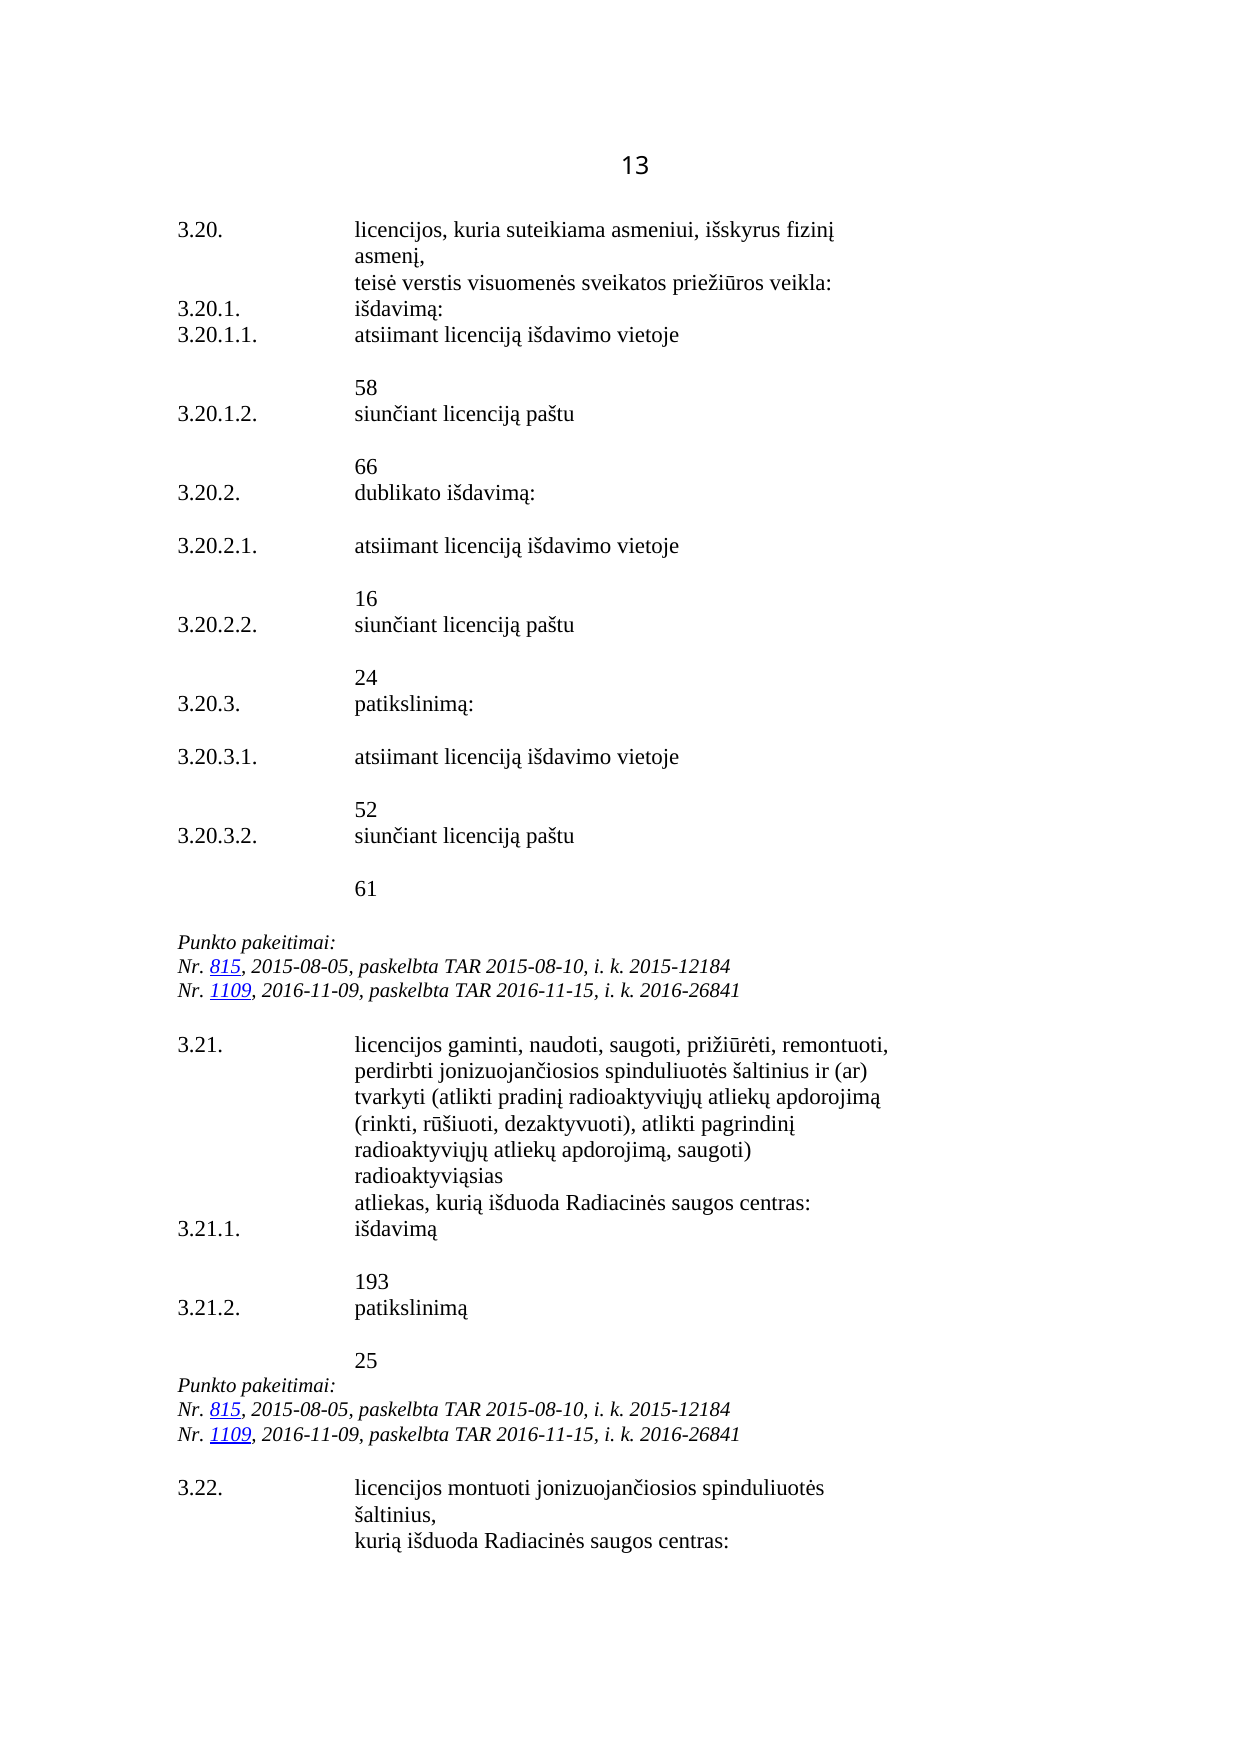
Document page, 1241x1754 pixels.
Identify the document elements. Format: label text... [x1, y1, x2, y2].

text Punkto pakeitimai: [177, 930, 1093, 954]
text 3.20.3. patikslinimą: [177, 690, 892, 743]
text tvarkyti (atlikti pradinį radioaktyviųjų atliekų apdorojimą [354, 1083, 892, 1110]
text 3.20.1.2. siunčiant licenciją paštu 66 [177, 400, 892, 479]
text radioaktyviųjų atliekų apdorojimą, saugoti) radioaktyviąsias [354, 1136, 892, 1189]
text 3.20.2.1. atsiimant licenciją išdavimo vietoje 16 [177, 532, 892, 611]
text 3.20. licencijos, kuria suteikiama asmeniui, išskyrus fizinį asmenį, [177, 216, 892, 268]
text 3.21. licencijos gaminti, naudoti, saugoti, prižiūrėti, remontuoti, [177, 1031, 892, 1057]
text Nr. 815, 2015-08-05, paskelbta TAR 2015-08-10, i. k. 2015-12184 [177, 954, 1093, 978]
text Nr. 1109, 2016-11-09, paskelbta TAR 2016-11-15, i. k. 2016-26841 [177, 978, 1093, 1002]
text 3.21.1. išdavimą 193 [177, 1215, 892, 1294]
text Punkto pakeitimai: [177, 1373, 1093, 1397]
text Nr. 1109, 2016-11-09, paskelbta TAR 2016-11-15, i. k. 2016-26841 [177, 1421, 1093, 1446]
text perdirbti jonizuojančiosios spinduliuotės šaltinius ir (ar) [354, 1057, 892, 1083]
text 3.20.3.2. siunčiant licenciją paštu 61 [177, 822, 892, 901]
text 3.20.2.2. siunčiant licenciją paštu 24 [177, 611, 892, 690]
text 3.22. licencijos montuoti jonizuojančiosios spinduliuotės šaltinius, [177, 1474, 892, 1527]
text kurią išduoda Radiacinės saugos centras: [354, 1527, 892, 1553]
text 3.21.2. patikslinimą 25 [177, 1294, 892, 1373]
text (rinkti, rūšiuoti, dezaktyvuoti), atlikti pagrindinį [354, 1110, 892, 1136]
text 3.20.1. išdavimą: [177, 295, 892, 321]
text 3.20.3.1. atsiimant licenciją išdavimo vietoje 52 [177, 743, 892, 822]
text teisė verstis visuomenės sveikatos priežiūros veikla: [354, 268, 892, 295]
text 3.20.2. dublikato išdavimą: [177, 479, 892, 532]
text 3.20.1.1. atsiimant licenciją išdavimo vietoje 58 [177, 321, 892, 400]
text Nr. 815, 2015-08-05, paskelbta TAR 2015-08-10, i. k. 2015-12184 [177, 1397, 1093, 1421]
text atliekas, kurią išduoda Radiacinės saugos centras: [354, 1189, 892, 1215]
